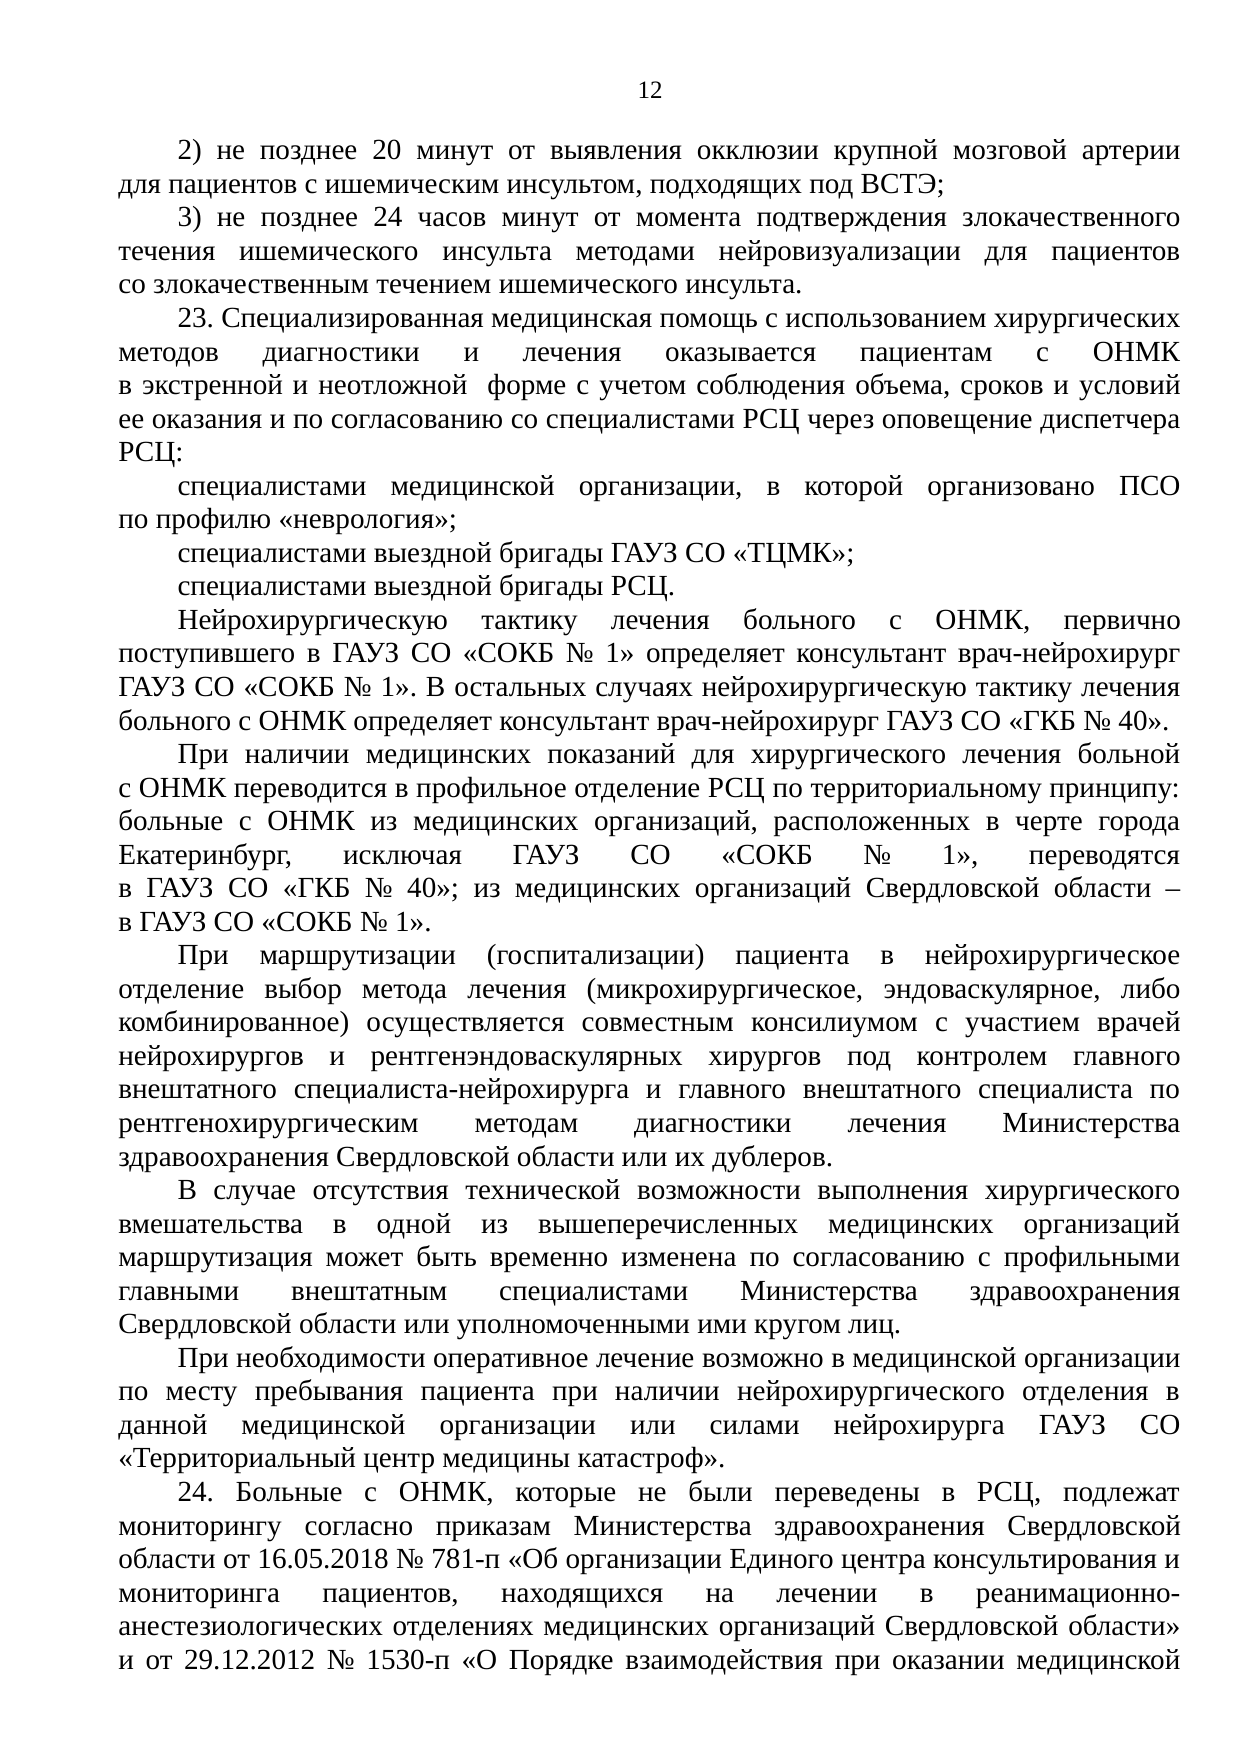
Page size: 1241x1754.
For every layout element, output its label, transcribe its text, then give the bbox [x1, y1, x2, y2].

text 23. Специализированная медицинская помощь с использованием хирургических методов диагностики и лечения оказывается пациентам с ОНМК в экстренной и неотложной форме с учетом соблюдения объема, сроков и условий ее оказания и по согласованию со специалистами РСЦ через оповещение диспетчера РСЦ: [118, 300, 1181, 468]
text Нейрохирургическую тактику лечения больного с ОНМК, первично поступившего в ГАУЗ СО «СОКБ № 1» определяет консультант врач-нейрохирург ГАУЗ СО «СОКБ № 1». В остальных случаях нейрохирургическую тактику лечения больного с ОНМК определяет консультант врач-нейрохирург ГАУЗ СО «ГКБ № 40». [118, 602, 1181, 736]
text специалистами медицинской организации, в которой организовано ПСО по профилю «неврология»; [118, 468, 1181, 535]
text 3) не позднее 24 часов минут от момента подтверждения злокачественного течения ишемического инсульта методами нейровизуализации для пациентов со злокачественным течением ишемического инсульта. [118, 199, 1181, 300]
text специалистами выездной бригады РСЦ. [118, 568, 1181, 602]
text При маршрутизации (госпитализации) пациента в нейрохирургическое отделение выбор метода лечения (микрохирургическое, эндоваскулярное, либо комбинированное) осуществляется совместным консилиумом с участием врачей нейрохирургов и рентгенэндоваскулярных хирургов под контролем главного внештатного специалиста-нейрохирурга и главного внештатного специалиста по рентгенохирургическим методам диагностики лечения Министерства здравоохранения Свердловской области или их дублеров. [118, 937, 1181, 1172]
text специалистами выездной бригады ГАУЗ СО «ТЦМК»; [118, 535, 1181, 568]
text При наличии медицинских показаний для хирургического лечения больной с ОНМК переводится в профильное отделение РСЦ по территориальному принципу: больные с ОНМК из медицинских организаций, расположенных в черте города Екатеринбург, исключая ГАУЗ СО «СОКБ № 1», переводятся в ГАУЗ СО «ГКБ № 40»; из медицинских организаций Свердловской области – в ГАУЗ СО «СОКБ № 1». [118, 736, 1181, 937]
text При необходимости оперативное лечение возможно в медицинской организации по месту пребывания пациента при наличии нейрохирургического отделения в данной медицинской организации или силами нейрохирурга ГАУЗ СО «Территориальный центр медицины катастроф». [118, 1340, 1181, 1474]
text В случае отсутствия технической возможности выполнения хирургического вмешательства в одной из вышеперечисленных медицинских организаций маршрутизация может быть временно изменена по согласованию с профильными главными внештатным специалистами Министерства здравоохранения Свердловской области или уполномоченными ими кругом лиц. [118, 1172, 1181, 1340]
text 2) не позднее 20 минут от выявления окклюзии крупной мозговой артерии для пациентов с ишемическим инсультом, подходящих под ВСТЭ; [118, 132, 1181, 199]
text 24. Больные с ОНМК, которые не были переведены в РСЦ, подлежат мониторингу согласно приказам Министерства здравоохранения Свердловской области от 16.05.2018 № 781-п «Об организации Единого центра консультирования и мониторинга пациентов, находящихся на лечении в реанимационно-анестезиологических отделениях медицинских организаций Свердловской области» и от 29.12.2012 № 1530-п «О Порядке взаимодействия при оказании медицинской [118, 1474, 1181, 1675]
